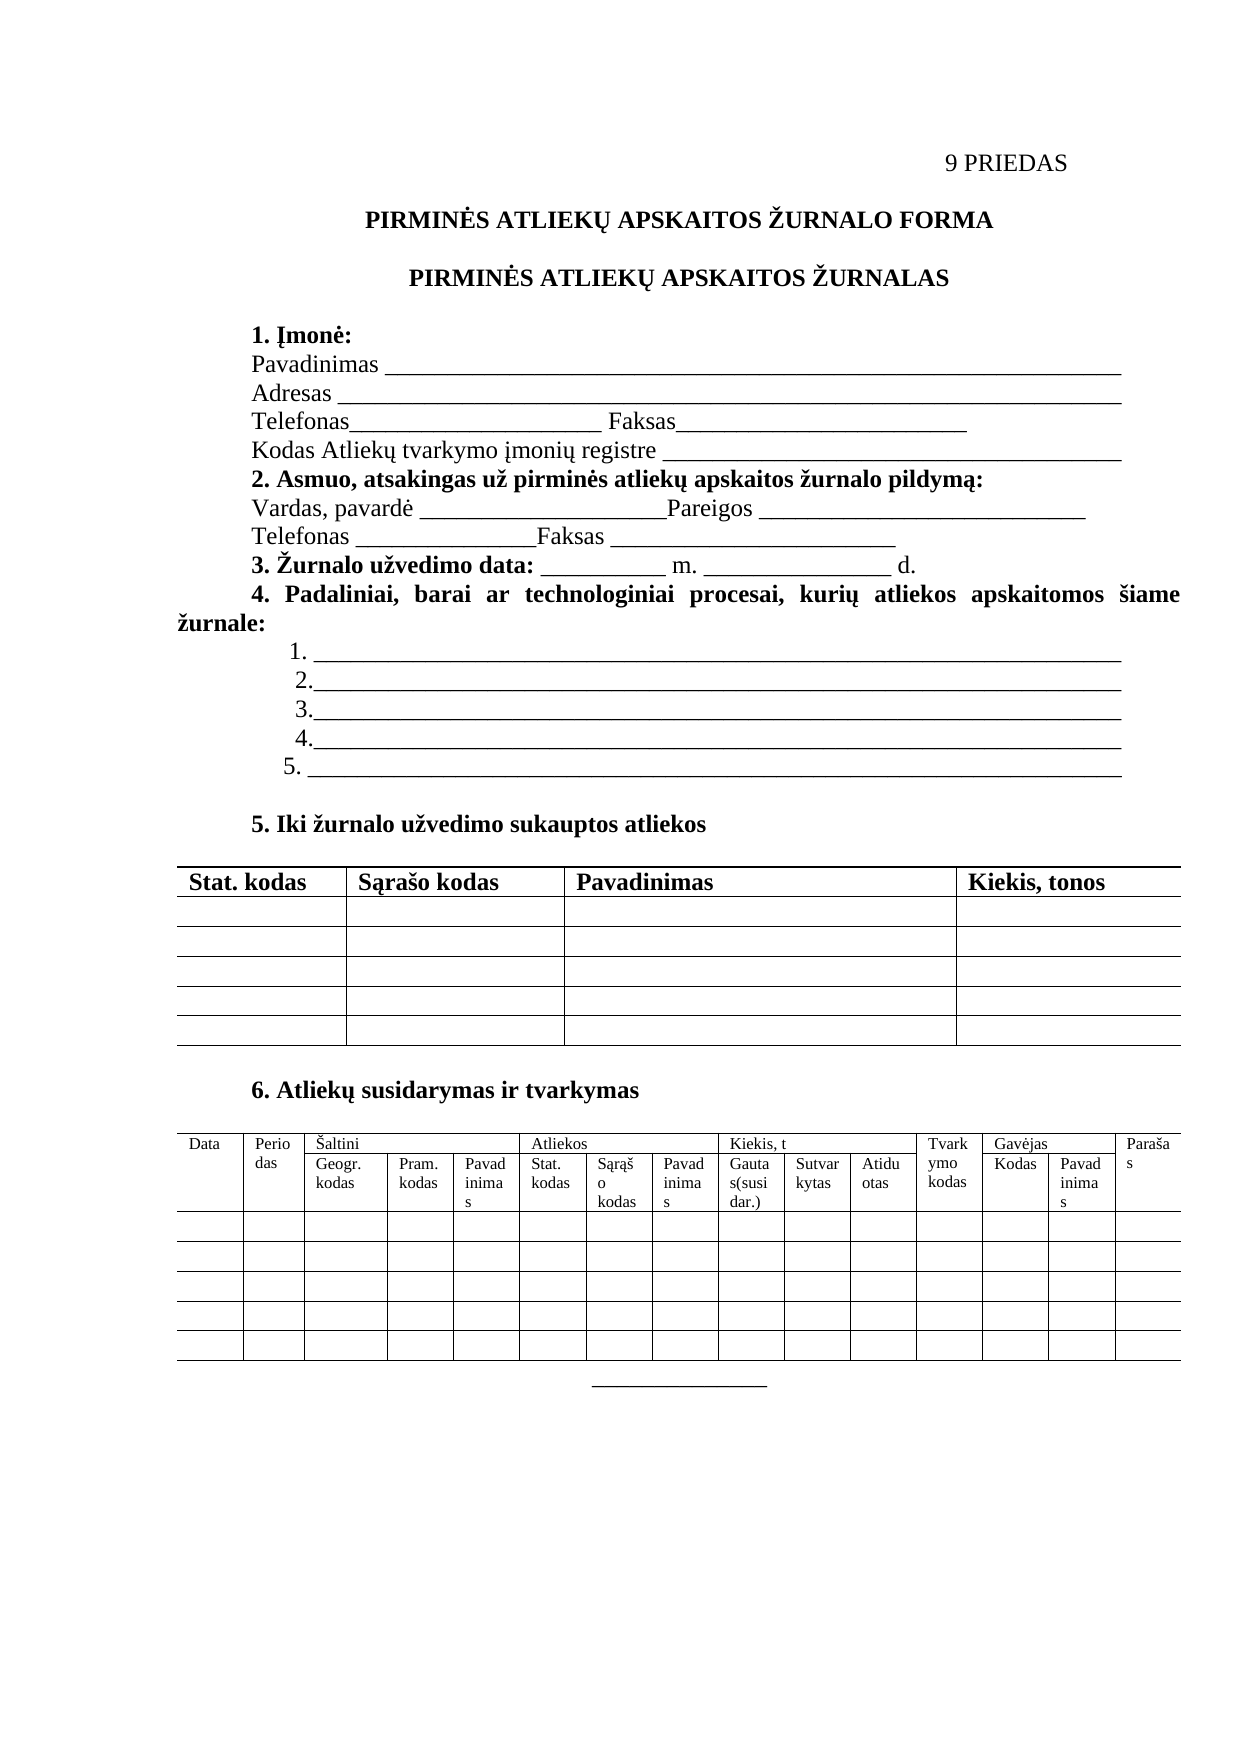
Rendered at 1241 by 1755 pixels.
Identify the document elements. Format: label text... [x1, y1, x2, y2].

table_cell [520, 1272, 586, 1301]
text 4. Padaliniai, barai ar technologiniai procesai, kurių atliekos apskaitomos šiame žurnale: [177, 579, 1181, 636]
table_cell [177, 1016, 346, 1045]
table_cell Pavadinimas [454, 1154, 519, 1211]
text Kodas Atliekų tvarkymo įmonių registre [177, 435, 1181, 464]
table_cell [347, 897, 564, 926]
table_cell [520, 1331, 586, 1360]
text 6. Atliekų susidarymas ir tvarkymas [177, 1075, 1181, 1104]
table_header Tvarkymo kodas [917, 1134, 982, 1211]
text 1. [177, 636, 1181, 665]
table_header Šaltini [305, 1134, 519, 1153]
table_cell [388, 1242, 453, 1271]
text ______________ [177, 1361, 1181, 1390]
table_cell [1049, 1272, 1115, 1301]
table_cell [454, 1331, 519, 1360]
table_cell Sutvarkytas [785, 1154, 850, 1211]
text 4. [177, 723, 1181, 751]
table_cell [587, 1242, 652, 1271]
text 2. Asmuo, atsakingas už pirminės atliekų apskaitos žurnalo pildymą: [177, 464, 1181, 493]
table_header Atliekos [520, 1134, 718, 1153]
table_cell [177, 1302, 243, 1330]
table_cell [1116, 1331, 1181, 1360]
table_cell [851, 1272, 916, 1301]
text Telefonas Faksas [177, 406, 1181, 435]
table_cell [388, 1331, 453, 1360]
table_cell [177, 987, 346, 1015]
table_cell [957, 957, 1181, 986]
table_cell [388, 1272, 453, 1301]
table_cell [244, 1272, 304, 1301]
table_cell [719, 1212, 784, 1241]
table_cell [851, 1212, 916, 1241]
table_cell [983, 1212, 1048, 1241]
table_cell [983, 1331, 1048, 1360]
table_cell [957, 1016, 1181, 1045]
table_cell [719, 1331, 784, 1360]
table_cell [565, 897, 956, 926]
table_cell [177, 897, 346, 926]
table_cell [347, 957, 564, 986]
table_cell [957, 927, 1181, 956]
table_cell [244, 1212, 304, 1241]
table_cell Geogr. kodas [305, 1154, 387, 1211]
text 2. [177, 665, 1181, 694]
table_cell [587, 1272, 652, 1301]
table_cell [719, 1272, 784, 1301]
table_cell [1049, 1212, 1115, 1241]
table_cell [1049, 1242, 1115, 1271]
table_cell [917, 1272, 982, 1301]
table_cell [983, 1272, 1048, 1301]
table_cell [565, 927, 956, 956]
text 5. [177, 751, 1181, 780]
table_cell [719, 1302, 784, 1330]
table_cell [565, 987, 956, 1015]
table_header Pavadinimas [565, 868, 956, 896]
table_cell [305, 1212, 387, 1241]
text PIRMINĖS ATLIEKŲ APSKAITOS ŽURNALO FORMA [177, 205, 1181, 234]
table_cell [177, 1272, 243, 1301]
table_cell [347, 927, 564, 956]
table_cell [388, 1212, 453, 1241]
table_cell [244, 1302, 304, 1330]
table_cell [653, 1302, 718, 1330]
table_header Parašas [1116, 1134, 1181, 1211]
table_cell [785, 1272, 850, 1301]
table_cell [851, 1302, 916, 1330]
table_cell [785, 1212, 850, 1241]
table_cell [983, 1302, 1048, 1330]
table_cell [1049, 1302, 1115, 1330]
table_cell [520, 1302, 586, 1330]
table_header Kiekis, t [719, 1134, 916, 1153]
table_cell [785, 1242, 850, 1271]
table_cell Sąrąšo kodas [587, 1154, 652, 1211]
table_cell [1116, 1272, 1181, 1301]
text PIRMINĖS ATLIEKŲ APSKAITOS ŽURNALAS [177, 263, 1181, 291]
table_cell [1116, 1242, 1181, 1271]
text Adresas [177, 378, 1181, 406]
table_cell [587, 1302, 652, 1330]
table_cell [957, 897, 1181, 926]
table_cell [347, 1016, 564, 1045]
table_cell [851, 1331, 916, 1360]
table_cell [177, 957, 346, 986]
table_cell [244, 1242, 304, 1271]
table_cell [653, 1272, 718, 1301]
table_header Gavėjas [983, 1134, 1115, 1153]
text Pavadinimas [177, 349, 1181, 378]
table_header Kiekis, tonos [957, 868, 1181, 896]
table_header Sąrašo kodas [347, 868, 564, 896]
table_cell Pram. kodas [388, 1154, 453, 1211]
table_cell [851, 1242, 916, 1271]
table_cell [565, 957, 956, 986]
table_cell [177, 927, 346, 956]
text 3. [177, 694, 1181, 723]
table_cell [177, 1242, 243, 1271]
table_cell [1116, 1302, 1181, 1330]
table_cell [177, 1331, 243, 1360]
table_cell [983, 1242, 1048, 1271]
table_cell [719, 1242, 784, 1271]
table_cell [454, 1212, 519, 1241]
text Vardas, pavardė Pareigos [177, 493, 1181, 521]
table_cell [785, 1302, 850, 1330]
table_cell [957, 987, 1181, 1015]
table_cell [785, 1331, 850, 1360]
text 3. Žurnalo užvedimo data: __________ m. _______________ d. [177, 550, 1181, 579]
table_cell [347, 987, 564, 1015]
table_cell [565, 1016, 956, 1045]
table_cell [454, 1272, 519, 1301]
text 1. Įmonė: [177, 320, 1181, 349]
table_cell [454, 1302, 519, 1330]
table_cell [520, 1242, 586, 1271]
table_cell [388, 1302, 453, 1330]
table_cell [1049, 1331, 1115, 1360]
table_header Periodas [244, 1134, 304, 1211]
table_cell Atiduotas [851, 1154, 916, 1211]
table_cell Gautas(susidar.) [719, 1154, 784, 1211]
table_cell [587, 1331, 652, 1360]
table_cell [177, 1212, 243, 1241]
table_cell Pavadinimas [653, 1154, 718, 1211]
table_cell Kodas [983, 1154, 1048, 1211]
text 5. Iki žurnalo užvedimo sukauptos atliekos [177, 809, 1181, 838]
table_header Stat. kodas [177, 868, 346, 896]
table_cell [587, 1212, 652, 1241]
table_cell [454, 1242, 519, 1271]
text 9 PRIEDAS [177, 148, 1181, 176]
table_cell [917, 1302, 982, 1330]
table_cell [917, 1212, 982, 1241]
text Telefonas Faksas [177, 521, 1181, 550]
table_cell [305, 1302, 387, 1330]
table_cell Pavadinimas [1049, 1154, 1115, 1211]
table_cell [305, 1242, 387, 1271]
table_cell [917, 1331, 982, 1360]
table_cell [305, 1272, 387, 1301]
table_cell [653, 1242, 718, 1271]
table_cell [244, 1331, 304, 1360]
table_cell [653, 1331, 718, 1360]
table_cell Stat. kodas [520, 1154, 586, 1211]
table_cell [305, 1331, 387, 1360]
table_cell [917, 1242, 982, 1271]
table_cell [520, 1212, 586, 1241]
table_cell [1116, 1212, 1181, 1241]
table_cell [653, 1212, 718, 1241]
table_header Data [177, 1134, 243, 1211]
